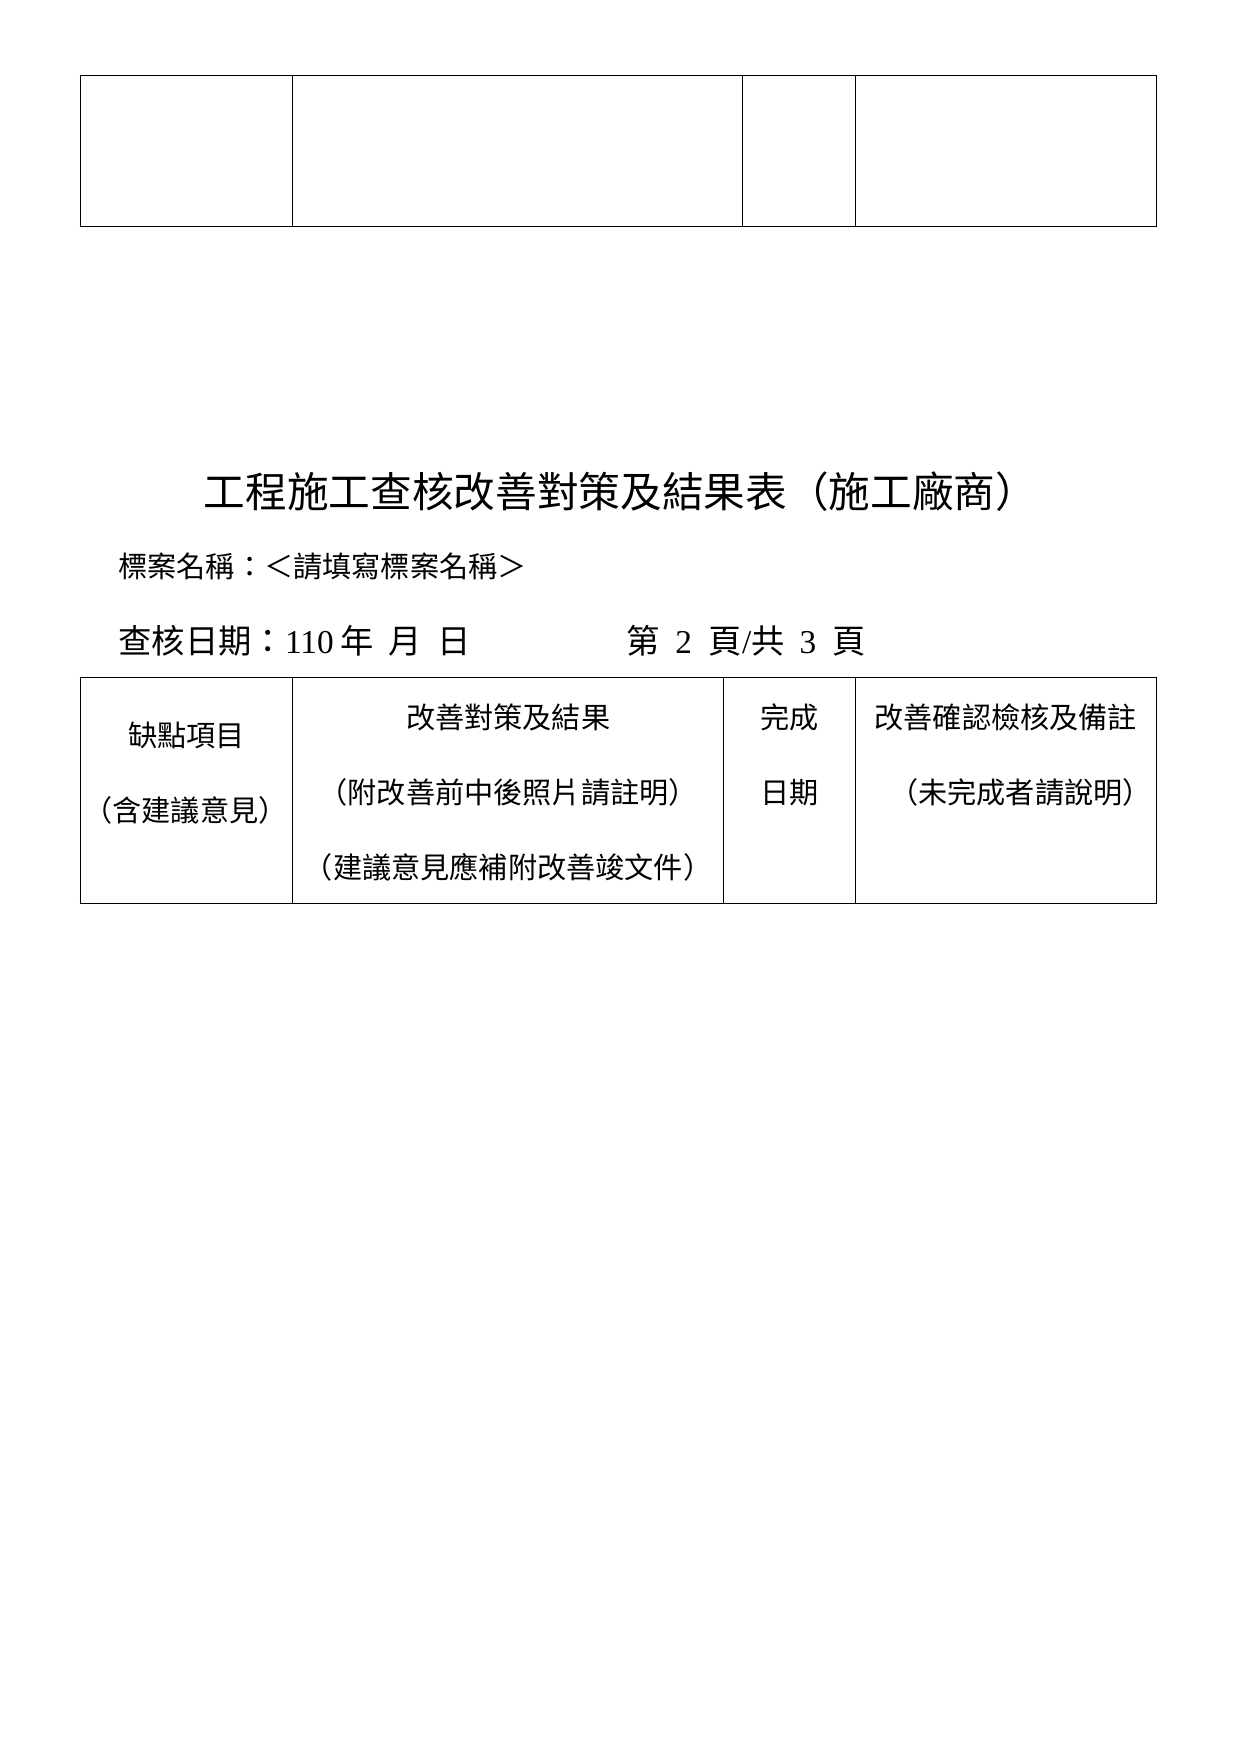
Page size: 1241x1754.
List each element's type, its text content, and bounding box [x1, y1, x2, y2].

table_cell [856, 76, 1156, 226]
text 工程施工查核改善對策及結果表（施工廠商） [118, 452, 1122, 527]
table_cell [81, 76, 292, 226]
table_header 改善確認檢核及備註 （未完成者請說明） 全 [856, 678, 1156, 903]
text 標案名稱：＜請填寫標案名稱＞ [118, 527, 1122, 602]
text 查核日期：110年 月 日 第 2 頁/共 3 頁 [118, 602, 1122, 677]
table_cell [743, 76, 855, 226]
table_header 完成 日期 [724, 678, 855, 903]
table_header 缺點項目 （含建議意見） [81, 678, 292, 903]
table_header 改善對策及結果 （附改善前中後照片請註明） （建議意見應補附改善竣文件） [293, 678, 723, 903]
table_cell [293, 76, 742, 226]
